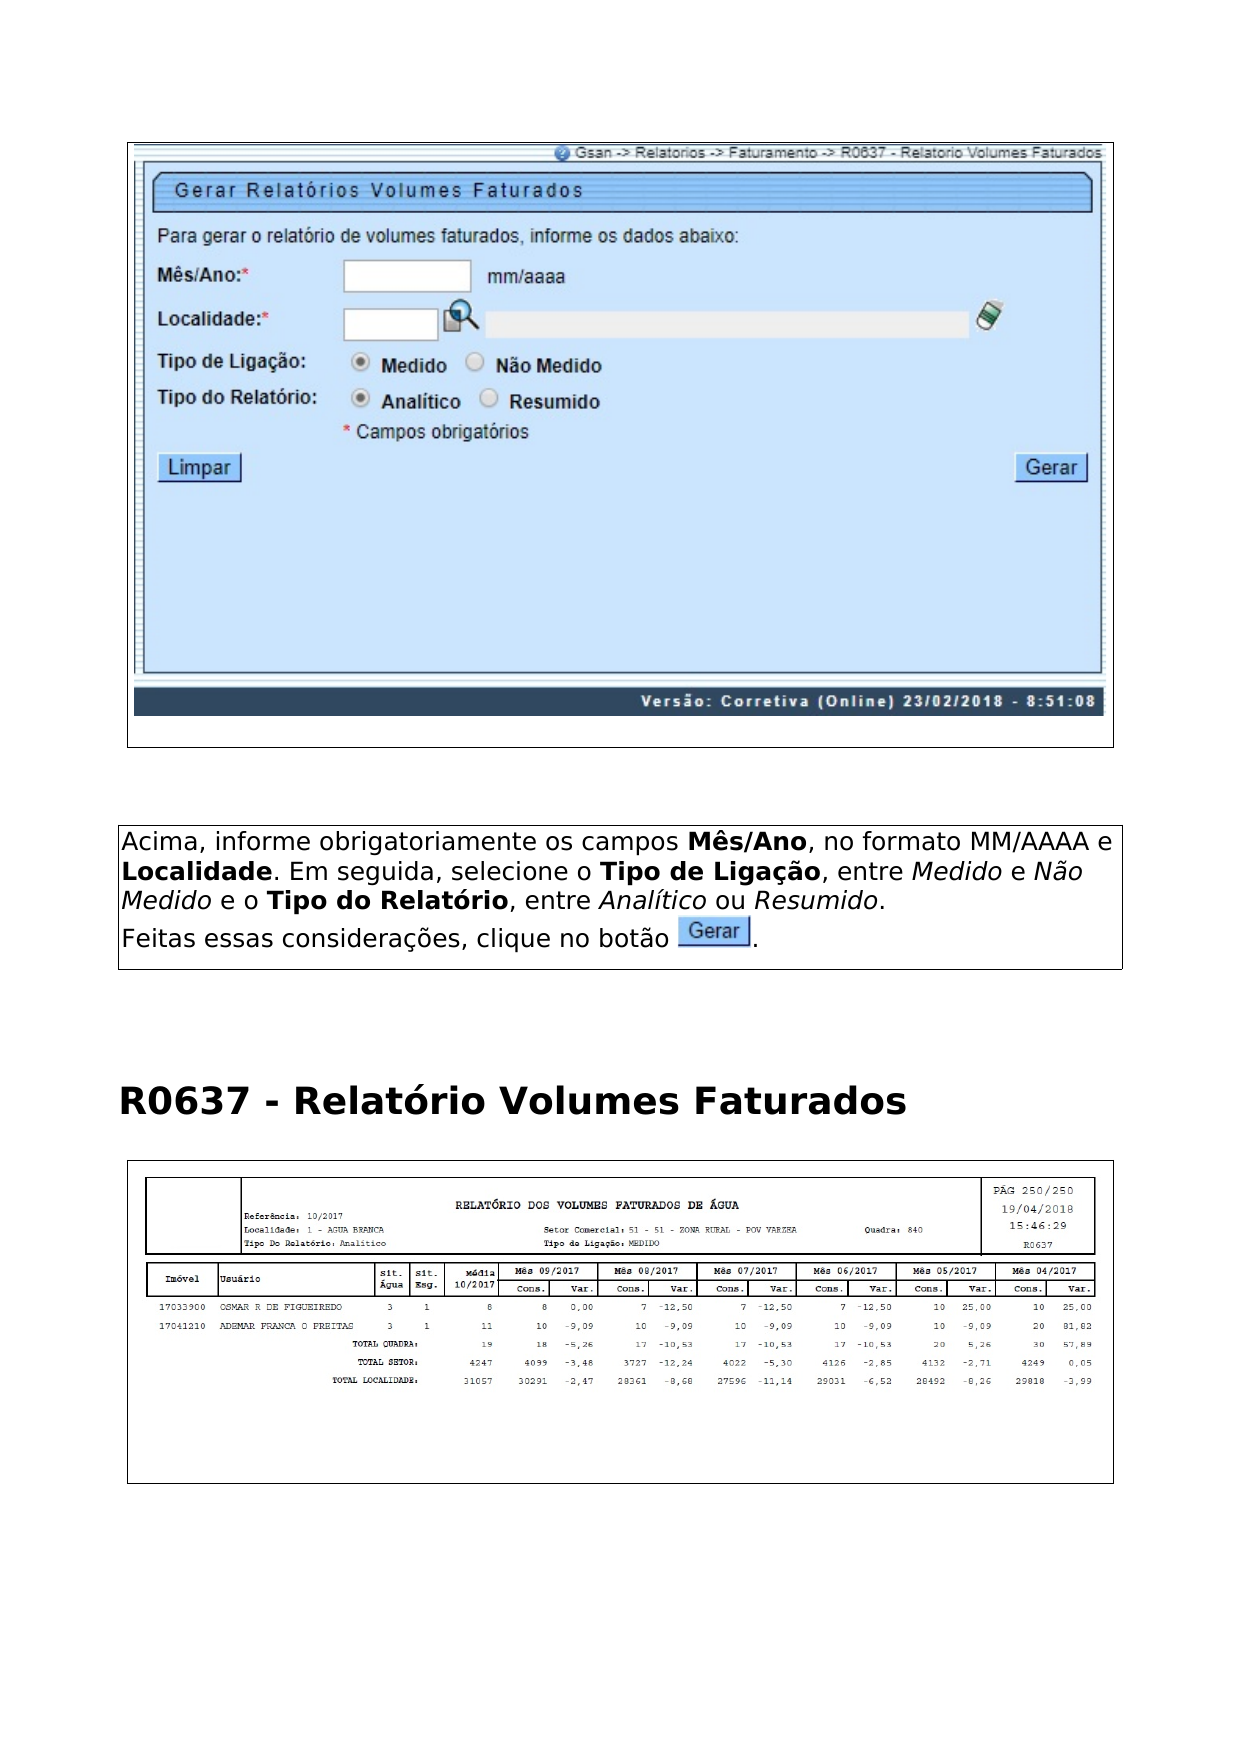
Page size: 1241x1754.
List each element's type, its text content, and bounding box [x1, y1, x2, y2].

picture [134, 144, 1107, 716]
table_header [128, 1161, 1113, 1483]
subtitle R0637 - Relatório Volumes Faturados [118, 1080, 1122, 1123]
table_header Acima, informe obrigatoriamente os campos Mês/Ano, no formato MM/AAAA e Localidade. Em seguida, selecione o Tipo de Ligação, entre Medido e Não Medido e o Tipo do Relatório, entre Analítico ou Resumido. Feitas essas considerações, clique no botão . [119, 826, 1122, 969]
picture [677, 915, 752, 948]
picture [129, 1162, 1111, 1452]
table_header [128, 143, 1113, 747]
